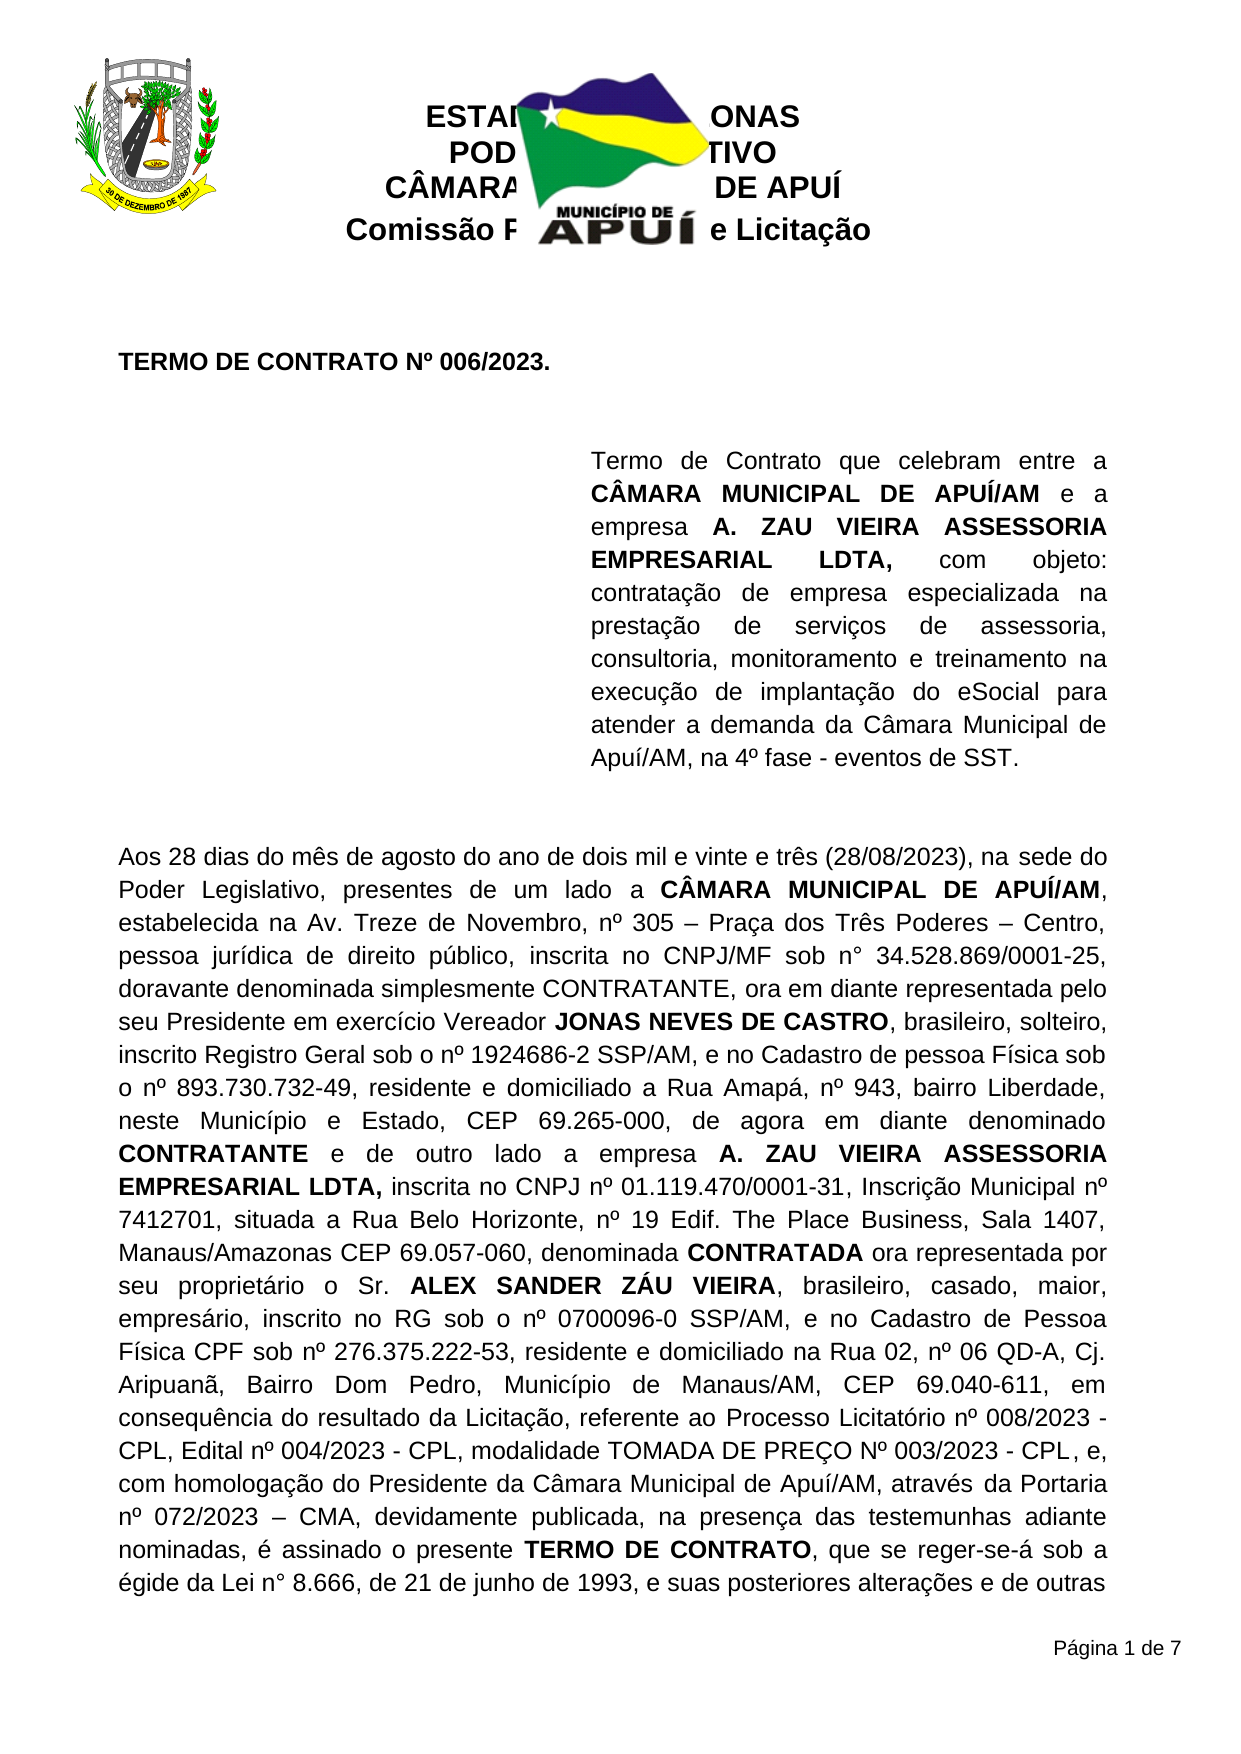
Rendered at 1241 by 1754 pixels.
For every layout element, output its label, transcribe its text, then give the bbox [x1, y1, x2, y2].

text Aos 28 dias do mês de agosto do ano de dois mil e vinte e três (28/08/2023), na sede do Poder Legislativo, presentes de um lado a CÂMARA MUNICIPAL DE APUÍ/AM, estabelecida na Av. Treze de Novembro, nº 305 – Praça dos Três Poderes – Centro, pessoa jurídica de direito público, inscrita no CNPJ/MF sob n° 34.528.869/0001-25, doravante denominada simplesmente CONTRATANTE, ora em diante representada pelo seu Presidente em exercício Vereador JONAS NEVES DE CASTRO, brasileiro, solteiro, inscrito Registro Geral sob o nº 1924686-2 SSP/AM, e no Cadastro de pessoa Física sob o nº 893.730.732-49, residente e domiciliado a Rua Amapá, nº 943, bairro Liberdade, neste Município e Estado, CEP 69.265-000, de agora em diante denominado CONTRATANTE e de outro lado a empresa A. ZAU VIEIRA ASSESSORIA EMPRESARIAL LDTA, inscrita no CNPJ nº 01.119.470/0001-31, Inscrição Municipal nº 7412701, situada a Rua Belo Horizonte, nº 19 Edif. The Place Business, Sala 1407, Manaus/Amazonas CEP 69.057-060, denominada CONTRATADA ora representada por seu proprietário o Sr. ALEX SANDER ZÁU VIEIRA, brasileiro, casado, maior, empresário, inscrito no RG sob o nº 0700096-0 SSP/AM, e no Cadastro de Pessoa Física CPF sob nº 276.375.222-53, residente e domiciliado na Rua 02, nº 06 QD-A, Cj. Aripuanã, Bairro Dom Pedro, Município de Manaus/AM, CEP 69.040-611, em consequência do resultado da Licitação, referente ao Processo Licitatório nº 008/2023 - CPL, Edital nº 004/2023 - CPL, modalidade TOMADA DE PREÇO Nº 003/2023 - CPL, e, com homologação do Presidente da Câmara Municipal de Apuí/AM, através da Portaria nº 072/2023 – CMA, devidamente publicada, na presença das testemunhas adiante nominadas, é assinado o presente TERMO DE CONTRATO, que se reger-se-á sob a égide da Lei n° 8.666, de 21 de junho de 1993, e suas posteriores alterações e de outras [118, 842, 1108, 1597]
text TERMO DE CONTRATO Nº 006/2023. [118, 347, 1108, 375]
text Termo de Contrato que celebram entre a CÂMARA MUNICIPAL DE APUÍ/AM e a empresa A. ZAU VIEIRA ASSESSORIA EMPRESARIAL LDTA, com objeto: contratação de empresa especializada na prestação de serviços de assessoria, consultoria, monitoramento e treinamento na execução de implantação do eSocial para atender a demanda da Câmara Municipal de Apuí/AM, na 4º fase - eventos de SST. [591, 446, 1108, 772]
